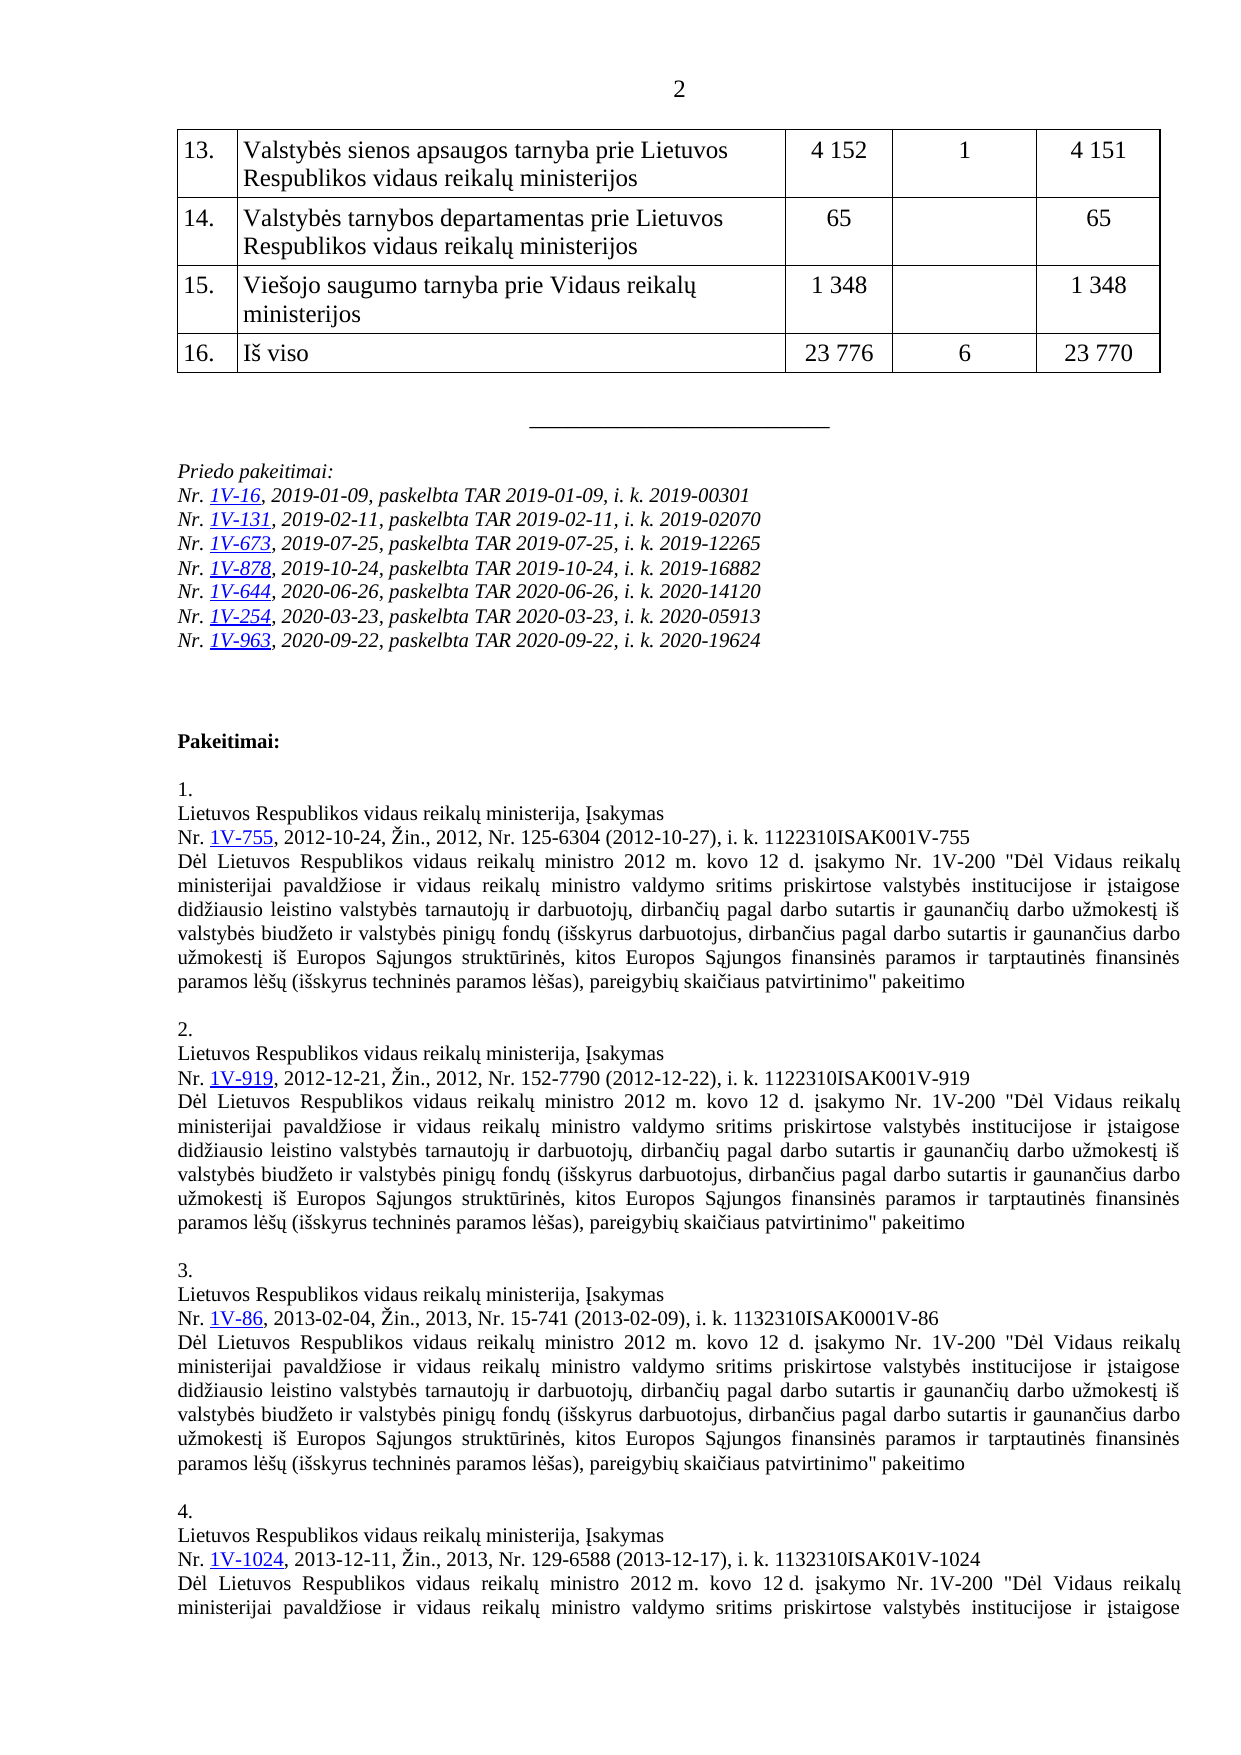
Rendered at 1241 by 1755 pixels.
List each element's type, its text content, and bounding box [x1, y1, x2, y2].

table_cell 65 [1037, 198, 1159, 265]
text ________________________ [177, 402, 1181, 430]
text Nr. 1V-755, 2012-10-24, Žin., 2012, Nr. 125-6304 (2012-10-27), i. k. 1122310ISAK001V-755 [177, 825, 1181, 849]
text Nr. 1V-254, 2020-03-23, paskelbta TAR 2020-03-23, i. k. 2020-05913 [177, 603, 1181, 628]
table_cell [893, 266, 1036, 333]
text Lietuvos Respublikos vidaus reikalų ministerija, Įsakymas [177, 1282, 1181, 1306]
text Dėl Lietuvos Respublikos vidaus reikalų ministro 2012 m. kovo 12 d. įsakymo Nr. 1V-200 "Dėl Vidaus reikalų ministerijai pavaldžiose ir vidaus reikalų ministro valdymo sritims priskirtose valstybės institucijose ir įstaigose [177, 1571, 1181, 1619]
table_cell 1 [893, 130, 1036, 197]
table_cell 14. [178, 198, 237, 265]
table_cell 1 348 [1037, 266, 1159, 333]
text Nr. 1V-16, 2019-01-09, paskelbta TAR 2019-01-09, i. k. 2019-00301 [177, 483, 1181, 507]
text Nr. 1V-86, 2013-02-04, Žin., 2013, Nr. 15-741 (2013-02-09), i. k. 1132310ISAK0001V-86 [177, 1306, 1181, 1330]
table_cell 6 [893, 334, 1036, 372]
text Lietuvos Respublikos vidaus reikalų ministerija, Įsakymas [177, 1041, 1181, 1065]
text Dėl Lietuvos Respublikos vidaus reikalų ministro 2012 m. kovo 12 d. įsakymo Nr. 1V-200 "Dėl Vidaus reikalų ministerijai pavaldžiose ir vidaus reikalų ministro valdymo sritims priskirtose valstybės institucijose ir įstaigose didžiausio leistino valstybės tarnautojų ir darbuotojų, dirbančių pagal darbo sutartis ir gaunančių darbo užmokestį iš valstybės biudžeto ir valstybės pinigų fondų (išskyrus darbuotojus, dirbančius pagal darbo sutartis ir gaunančius darbo užmokestį iš Europos Sąjungos struktūrinės, kitos Europos Sąjungos finansinės paramos ir tarptautinės finansinės paramos lėšų (išskyrus techninės paramos lėšas), pareigybių skaičiaus patvirtinimo" pakeitimo [177, 849, 1181, 993]
table_cell 23 776 [786, 334, 892, 372]
table_cell Valstybės tarnybos departamentas prie Lietuvos Respublikos vidaus reikalų ministerijos [238, 198, 785, 265]
table_cell 1 348 [786, 266, 892, 333]
text Nr. 1V-919, 2012-12-21, Žin., 2012, Nr. 152-7790 (2012-12-22), i. k. 1122310ISAK001V-919 [177, 1065, 1181, 1089]
table_cell 4 151 [1037, 130, 1159, 197]
table_cell 13. [178, 130, 237, 197]
text Nr. 1V-644, 2020-06-26, paskelbta TAR 2020-06-26, i. k. 2020-14120 [177, 579, 1181, 603]
table_cell Valstybės sienos apsaugos tarnyba prie Lietuvos Respublikos vidaus reikalų ministerijos [238, 130, 785, 197]
table_cell 4 152 [786, 130, 892, 197]
text Pakeitimai: [177, 728, 1181, 753]
text 3. [177, 1258, 1181, 1282]
text Nr. 1V-673, 2019-07-25, paskelbta TAR 2019-07-25, i. k. 2019-12265 [177, 531, 1181, 555]
text Priedo pakeitimai: [177, 459, 1181, 483]
table_cell 65 [786, 198, 892, 265]
text Dėl Lietuvos Respublikos vidaus reikalų ministro 2012 m. kovo 12 d. įsakymo Nr. 1V-200 "Dėl Vidaus reikalų ministerijai pavaldžiose ir vidaus reikalų ministro valdymo sritims priskirtose valstybės institucijose ir įstaigose didžiausio leistino valstybės tarnautojų ir darbuotojų, dirbančių pagal darbo sutartis ir gaunančių darbo užmokestį iš valstybės biudžeto ir valstybės pinigų fondų (išskyrus darbuotojus, dirbančius pagal darbo sutartis ir gaunančius darbo užmokestį iš Europos Sąjungos struktūrinės, kitos Europos Sąjungos finansinės paramos ir tarptautinės finansinės paramos lėšų (išskyrus techninės paramos lėšas), pareigybių skaičiaus patvirtinimo" pakeitimo [177, 1330, 1181, 1474]
text Nr. 1V-878, 2019-10-24, paskelbta TAR 2019-10-24, i. k. 2019-16882 [177, 555, 1181, 579]
table_cell Viešojo saugumo tarnyba prie Vidaus reikalų ministerijos [238, 266, 785, 333]
table_cell [893, 198, 1036, 265]
text 1. [177, 777, 1181, 801]
table_cell 23 770 [1037, 334, 1159, 372]
text 4. [177, 1498, 1181, 1523]
text Nr. 1V-131, 2019-02-11, paskelbta TAR 2019-02-11, i. k. 2019-02070 [177, 507, 1181, 531]
table_cell Iš viso [238, 334, 785, 372]
text 2. [177, 1017, 1181, 1041]
text Nr. 1V-963, 2020-09-22, paskelbta TAR 2020-09-22, i. k. 2020-19624 [177, 628, 1181, 652]
text Lietuvos Respublikos vidaus reikalų ministerija, Įsakymas [177, 1523, 1181, 1547]
text Nr. 1V-1024, 2013-12-11, Žin., 2013, Nr. 129-6588 (2013-12-17), i. k. 1132310ISAK01V-1024 [177, 1547, 1181, 1571]
text Lietuvos Respublikos vidaus reikalų ministerija, Įsakymas [177, 801, 1181, 825]
text Dėl Lietuvos Respublikos vidaus reikalų ministro 2012 m. kovo 12 d. įsakymo Nr. 1V-200 "Dėl Vidaus reikalų ministerijai pavaldžiose ir vidaus reikalų ministro valdymo sritims priskirtose valstybės institucijose ir įstaigose didžiausio leistino valstybės tarnautojų ir darbuotojų, dirbančių pagal darbo sutartis ir gaunančių darbo užmokestį iš valstybės biudžeto ir valstybės pinigų fondų (išskyrus darbuotojus, dirbančius pagal darbo sutartis ir gaunančius darbo užmokestį iš Europos Sąjungos struktūrinės, kitos Europos Sąjungos finansinės paramos ir tarptautinės finansinės paramos lėšų (išskyrus techninės paramos lėšas), pareigybių skaičiaus patvirtinimo" pakeitimo [177, 1089, 1181, 1234]
table_cell 15. [178, 266, 237, 333]
table_cell 16. [178, 334, 237, 372]
